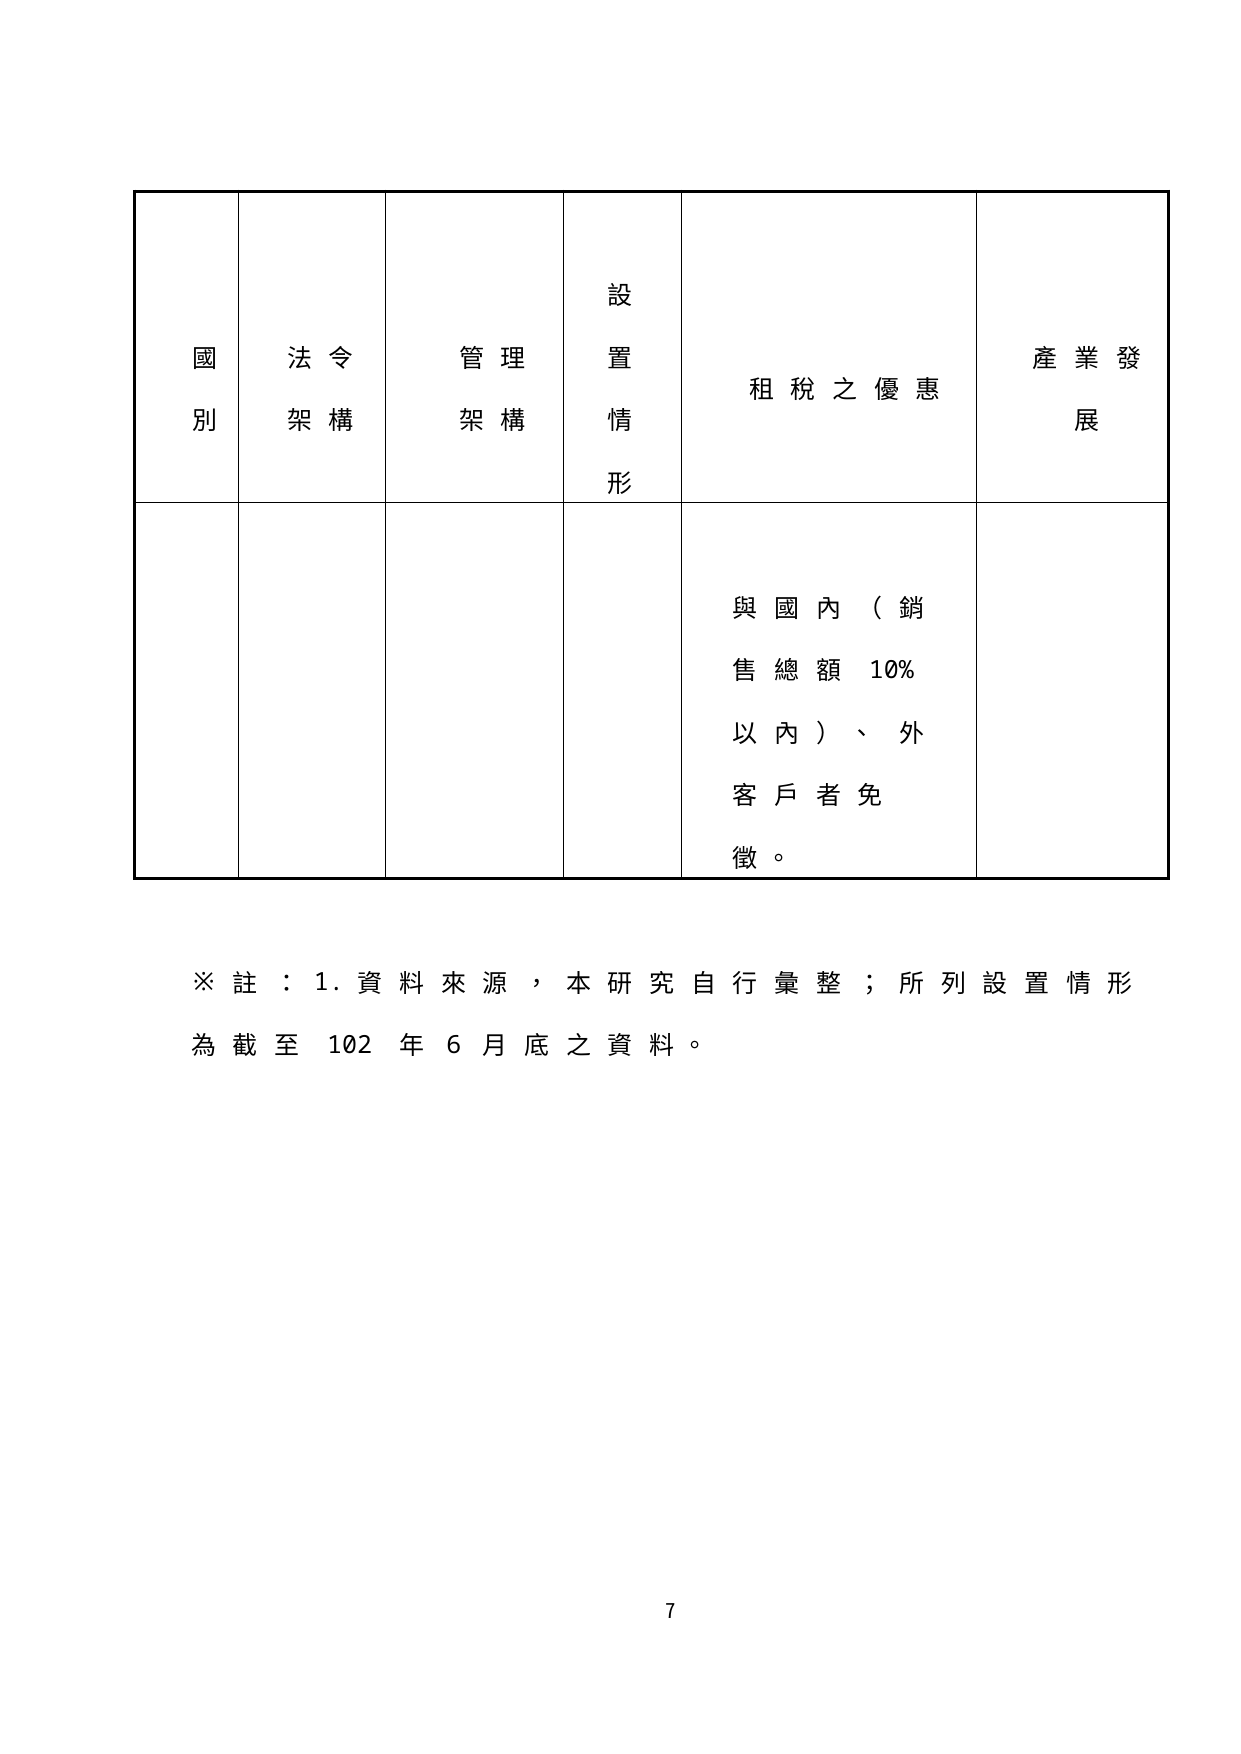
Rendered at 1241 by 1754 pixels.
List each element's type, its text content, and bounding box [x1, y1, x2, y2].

table_cell [564, 503, 681, 877]
table_header 管理架構 [386, 193, 563, 502]
text ※註：1.資料來源，本研究自行彙整；所列設置情形為截至102年6月底之資料。 [124, 939, 1146, 1064]
table_header 國別 [136, 193, 238, 502]
table_header 租稅之優惠 [682, 193, 976, 502]
table_header 設置情形 [564, 193, 681, 502]
table_header 產業發展 [977, 193, 1167, 502]
table_cell 與國內（銷售總額10%以內）、外客戶者免徵。 [682, 503, 976, 877]
table_cell [977, 503, 1167, 877]
table_header 法令架構 [239, 193, 385, 502]
table_cell [386, 503, 563, 877]
table_cell [136, 503, 238, 877]
table_cell [239, 503, 385, 877]
